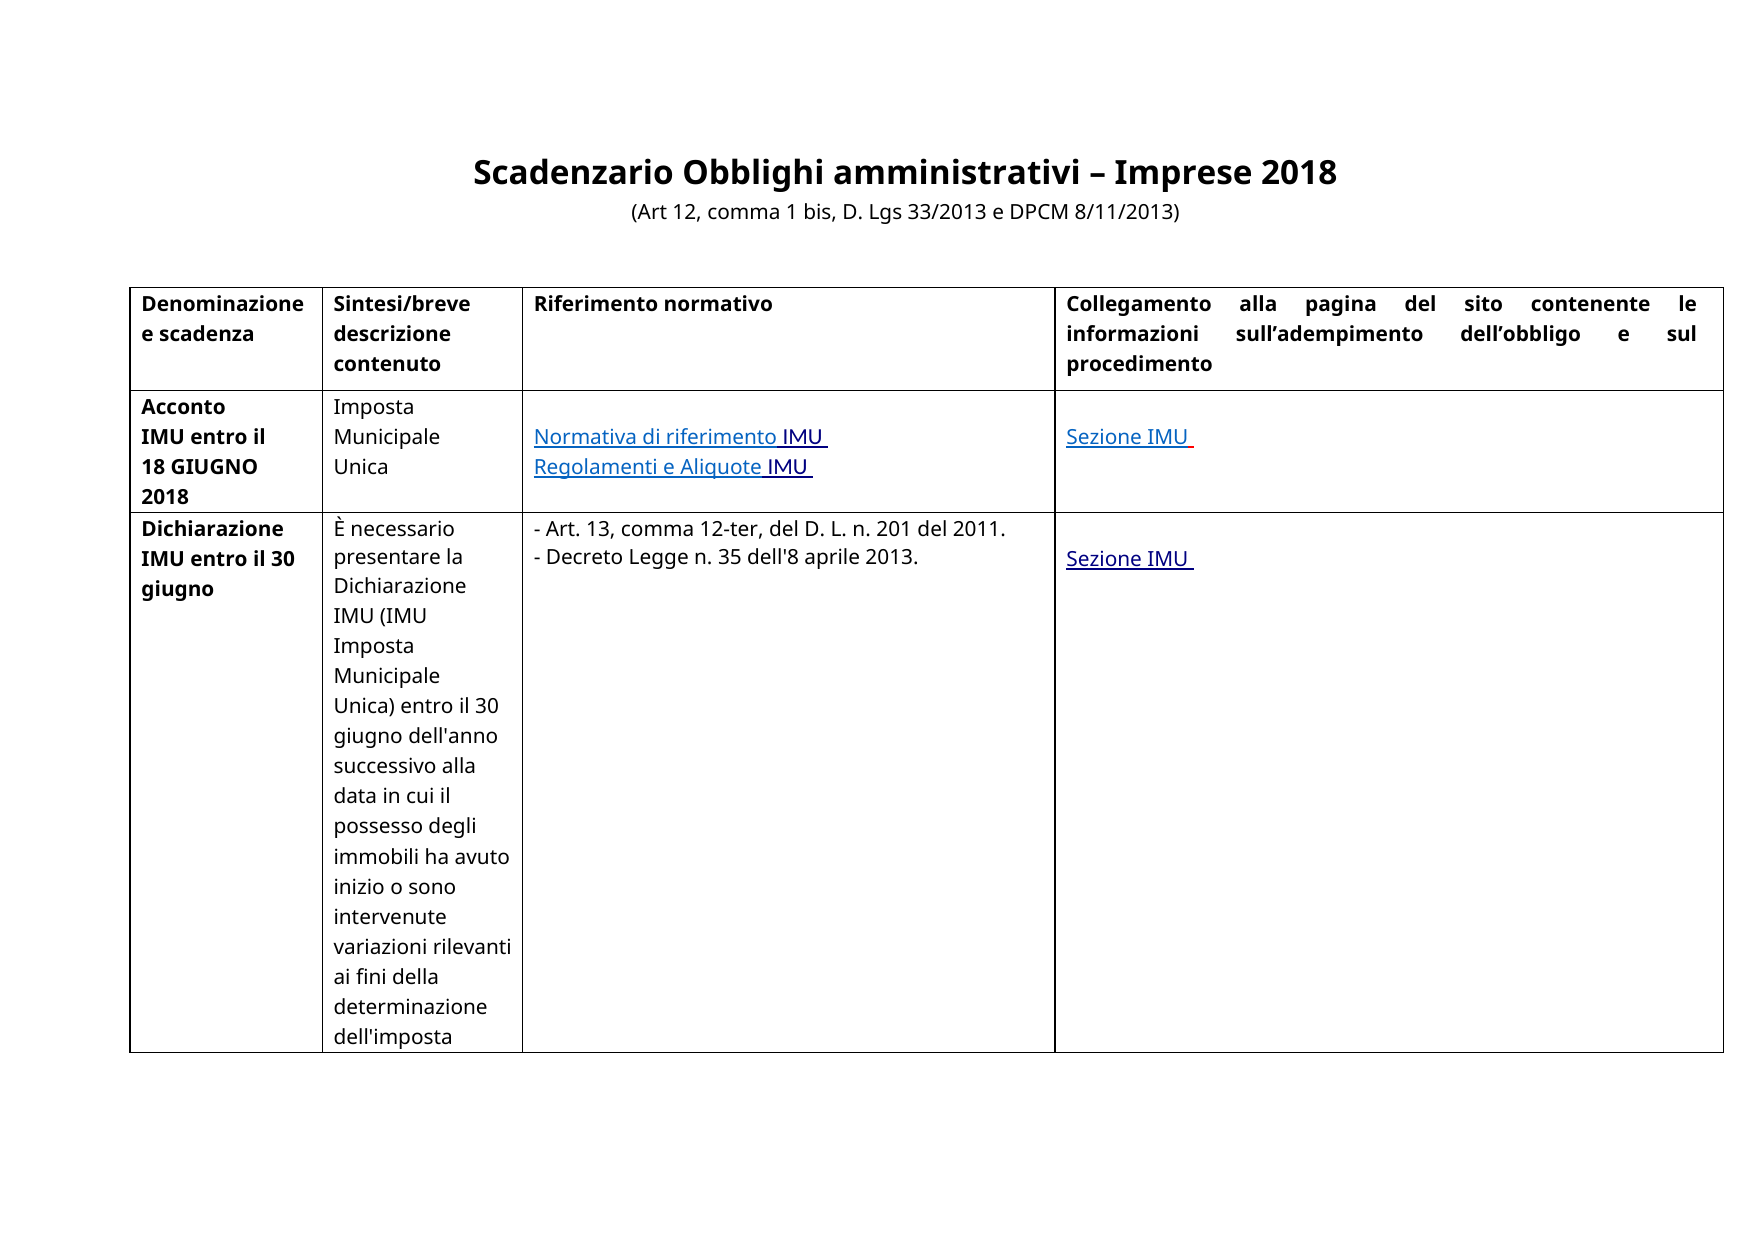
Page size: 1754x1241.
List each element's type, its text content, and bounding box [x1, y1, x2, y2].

table_cell Sezione IMU [1056, 391, 1723, 512]
table_header Collegamento alla pagina del sito contenente le informazioni sull’adempimento dell’obbligo e sul procedimento [1056, 288, 1723, 390]
table_cell Sezione IMU [1056, 513, 1723, 1052]
table_header Denominazione e scadenza [131, 288, 322, 390]
table_cell Imposta Municipale Unica [323, 391, 522, 512]
table_cell Normativa di riferimento IMU Regolamenti e Aliquote IMU [523, 391, 1054, 512]
text (Art 12, comma 1 bis, D. Lgs 33/2013 e DPCM 8/11/2013) [118, 197, 1693, 225]
table_header Sintesi/breve descrizione contenuto [323, 288, 522, 390]
text Scadenzario Obblighi amministrativi – Imprese 2018 [118, 149, 1693, 194]
table_header Riferimento normativo [523, 288, 1054, 390]
table_cell - Art. 13, comma 12-ter, del D. L. n. 201 del 2011. - Decreto Legge n. 35 dell'8 aprile 2013. [523, 513, 1054, 1052]
table_cell Dichiarazione IMU entro il 30 giugno [131, 513, 322, 1052]
table_cell È necessario presentare la Dichiarazione IMU (IMU Imposta Municipale Unica) entro il 30 giugno dell'anno successivo alla data in cui il possesso degli immobili ha avuto inizio o sono intervenute variazioni rilevanti ai fini della determinazione dell'imposta [323, 513, 522, 1052]
table_cell Acconto IMU entro il 18 GIUGNO 2018 [131, 391, 322, 512]
